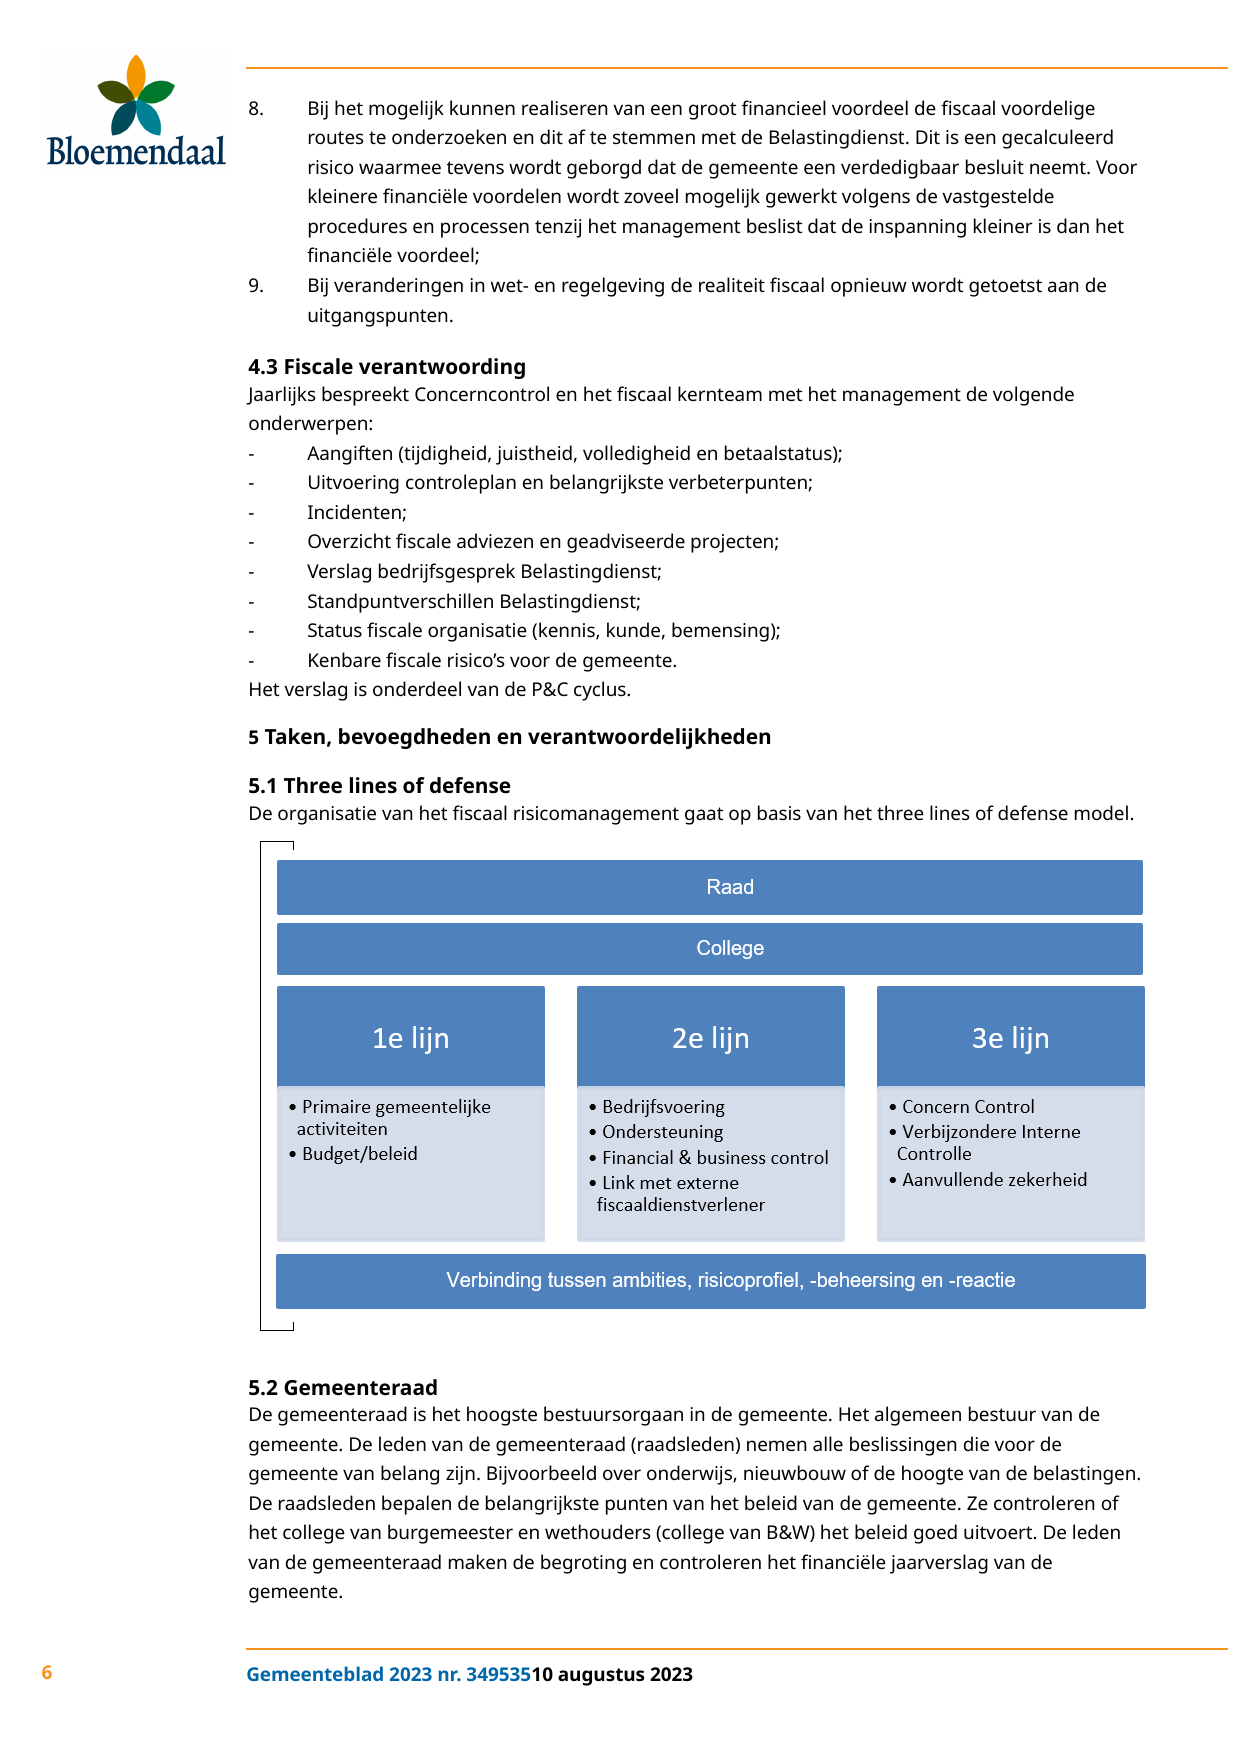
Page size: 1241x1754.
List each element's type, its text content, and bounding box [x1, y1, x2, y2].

text De organisatie van het fiscaal risicomanagement gaat op basis van het three lines of defense model. [248, 800, 1152, 826]
picture [41, 47, 231, 172]
list Aangiften (tijdigheid, juistheid, volledigheid en betaalstatus); [248, 440, 1152, 466]
list Standpuntverschillen Belastingdienst; [248, 588, 1152, 613]
list Bij het mogelijk kunnen realiseren van een groot financieel voordeel de fiscaal voordelige routes te onderzoeken en dit af te stemmen met de Belastingdienst. Dit is een gecalculeerd risico waarmee tevens wordt geborgd dat de gemeente een verdedigbaar besluit neemt. Voor kleinere financiële voordelen wordt zoveel mogelijk gewerkt volgens de vastgestelde procedures en processen tenzij het management beslist dat de inspanning kleiner is dan het financiële voordeel; [248, 95, 1152, 268]
list Overzicht fiscale adviezen en geadviseerde projecten; [248, 529, 1152, 554]
text 5.1 Three lines of defense [248, 771, 1152, 800]
picture [268, 850, 1173, 1322]
text 5 Taken, bevoegdheden en verantwoordelijkheden [248, 722, 1152, 751]
text De gemeenteraad is het hoogste bestuursorgaan in de gemeente. Het algemeen bestuur van de gemeente. De leden van de gemeenteraad (raadsleden) nemen alle beslissingen die voor de gemeente van belang zijn. Bijvoorbeeld over onderwijs, nieuwbouw of de hoogte van de belastingen. De raadsleden bepalen de belangrijkste punten van het beleid van de gemeente. Ze controleren of het college van burgemeester en wethouders (college van B&W) het beleid goed uitvoert. De leden van de gemeenteraad maken de begroting en controleren het financiële jaarverslag van de gemeente. [248, 1401, 1152, 1604]
text Het verslag is onderdeel van de P&C cyclus. [248, 677, 1152, 702]
text 5.2 Gemeenteraad [248, 1373, 1152, 1401]
text Jaarlijks bespreekt Concerncontrol en het fiscaal kernteam met het management de volgende onderwerpen: [248, 381, 1152, 436]
list Bij veranderingen in wet- en regelgeving de realiteit fiscaal opnieuw wordt getoetst aan de uitgangspunten. [248, 272, 1152, 328]
text 4.3 Fiscale verantwoording [248, 352, 1152, 381]
list Verslag bedrijfsgesprek Belastingdienst; [248, 558, 1152, 584]
list Uitvoering controleplan en belangrijkste verbeterpunten; [248, 469, 1152, 495]
list Status fiscale organisatie (kennis, kunde, bemensing); [248, 617, 1152, 643]
list Incidenten; [248, 499, 1152, 525]
list Kenbare fiscale risico’s voor de gemeente. [248, 647, 1152, 673]
